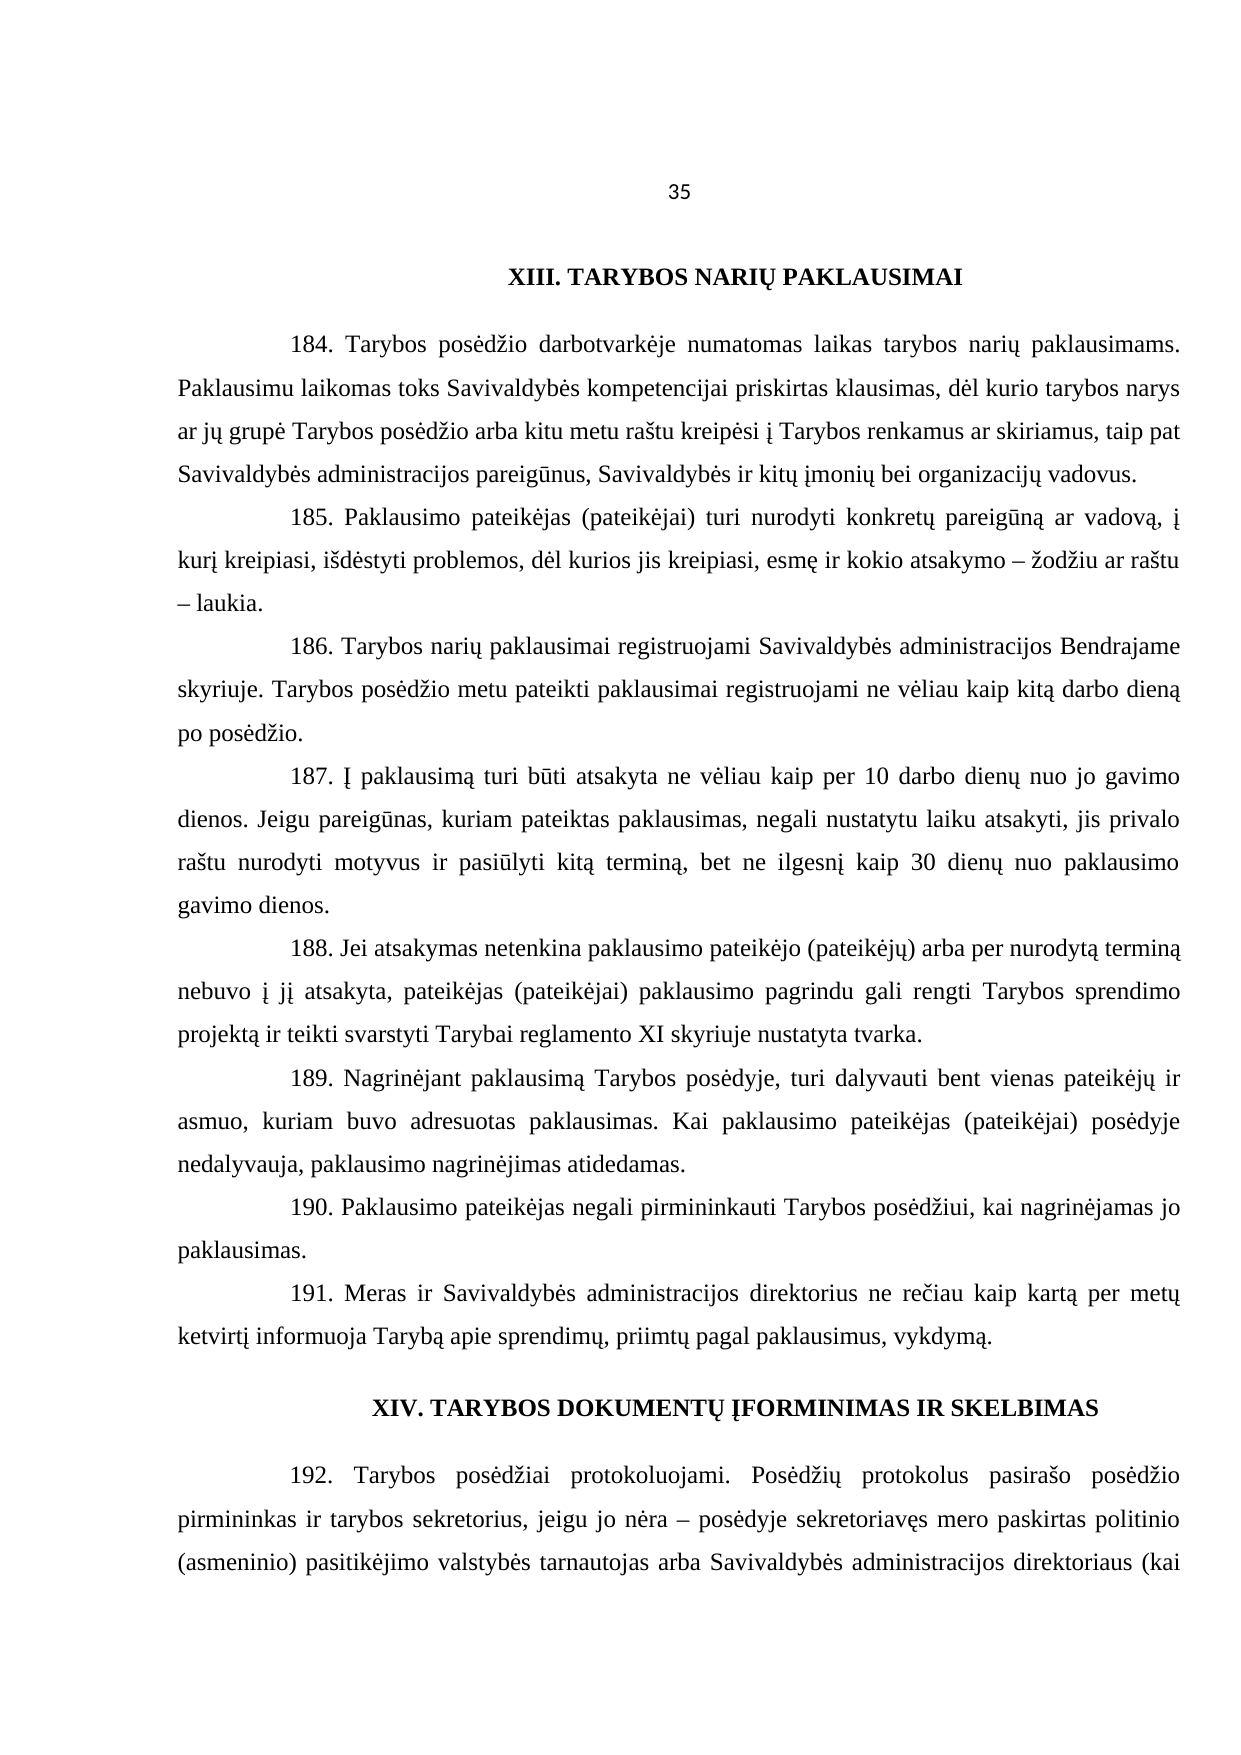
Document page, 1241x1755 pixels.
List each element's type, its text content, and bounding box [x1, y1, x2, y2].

text 191. Meras ir Savivaldybės administracijos direktorius ne rečiau kaip kartą per metų ketvirtį informuoja Tarybą apie sprendimų, priimtų pagal paklausimus, vykdymą. [177, 1278, 1181, 1350]
text 185. Paklausimo pateikėjas (pateikėjai) turi nurodyti konkretų pareigūną ar vadovą, į kurį kreipiasi, išdėstyti problemos, dėl kurios jis kreipiasi, esmę ir kokio atsakymo – žodžiu ar raštu – laukia. [177, 502, 1181, 617]
text 184. Tarybos posėdžio darbotvarkėje numatomas laikas tarybos narių paklausimams. Paklausimu laikomas toks Savivaldybės kompetencijai priskirtas klausimas, dėl kurio tarybos narys ar jų grupė Tarybos posėdžio arba kitu metu raštu kreipėsi į Tarybos renkamus ar skiriamus, taip pat Savivaldybės administracijos pareigūnus, Savivaldybės ir kitų įmonių bei organizacijų vadovus. [177, 329, 1181, 488]
text XIII. TARYBOS NARIŲ PAKLAUSIMAI [177, 262, 1181, 291]
text 192. Tarybos posėdžiai protokoluojami. Posėdžių protokolus pasirašo posėdžio pirmininkas ir tarybos sekretorius, jeigu jo nėra – posėdyje sekretoriavęs mero paskirtas politinio (asmeninio) pasitikėjimo valstybės tarnautojas arba Savivaldybės administracijos direktoriaus (kai [177, 1461, 1181, 1576]
text 188. Jei atsakymas netenkina paklausimo pateikėjo (pateikėjų) arba per nurodytą terminą nebuvo į jį atsakyta, pateikėjas (pateikėjai) paklausimo pagrindu gali rengti Tarybos sprendimo projektą ir teikti svarstyti Tarybai reglamento XI skyriuje nustatyta tvarka. [177, 933, 1181, 1048]
text XIV. TARYBOS DOKUMENTŲ ĮFORMINIMAS IR SKELBIMAS [177, 1393, 1181, 1422]
text 186. Tarybos narių paklausimai registruojami Savivaldybės administracijos Bendrajame skyriuje. Tarybos posėdžio metu pateikti paklausimai registruojami ne vėliau kaip kitą darbo dieną po posėdžio. [177, 631, 1181, 746]
text 189. Nagrinėjant paklausimą Tarybos posėdyje, turi dalyvauti bent vienas pateikėjų ir asmuo, kuriam buvo adresuotas paklausimas. Kai paklausimo pateikėjas (pateikėjai) posėdyje nedalyvauja, paklausimo nagrinėjimas atidedamas. [177, 1063, 1181, 1178]
text 187. Į paklausimą turi būti atsakyta ne vėliau kaip per 10 darbo dienų nuo jo gavimo dienos. Jeigu pareigūnas, kuriam pateiktas paklausimas, negali nustatytu laiku atsakyti, jis privalo raštu nurodyti motyvus ir pasiūlyti kitą terminą, bet ne ilgesnį kaip 30 dienų nuo paklausimo gavimo dienos. [177, 761, 1181, 919]
text 190. Paklausimo pateikėjas negali pirmininkauti Tarybos posėdžiui, kai nagrinėjamas jo paklausimas. [177, 1192, 1181, 1264]
